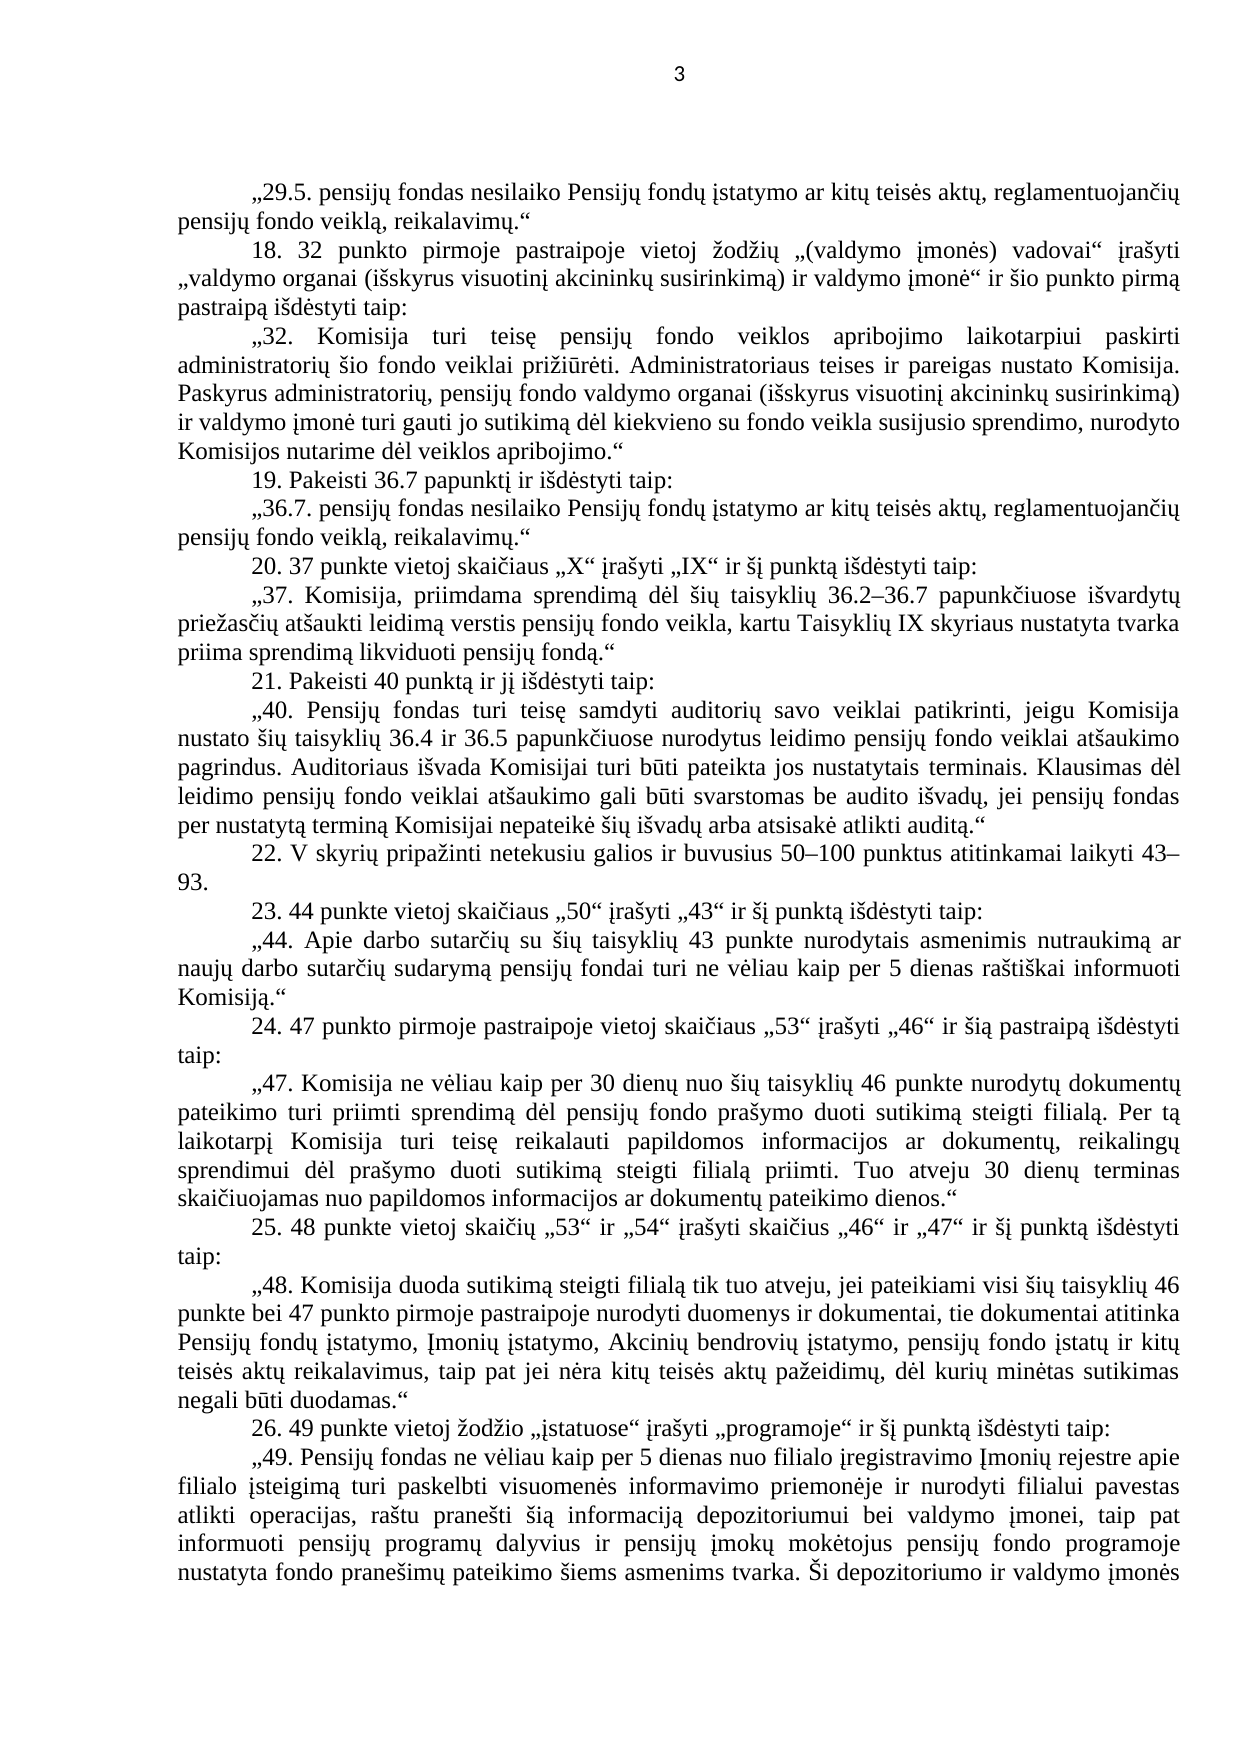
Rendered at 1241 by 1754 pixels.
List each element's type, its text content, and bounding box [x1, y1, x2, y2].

text „47. Komisija ne vėliau kaip per 30 dienų nuo šių taisyklių 46 punkte nurodytų dokumentų pateikimo turi priimti sprendimą dėl pensijų fondo prašymo duoti sutikimą steigti filialą. Per tą laikotarpį Komisija turi teisę reikalauti papildomos informacijos ar dokumentų, reikalingų sprendimui dėl prašymo duoti sutikimą steigti filialą priimti. Tuo atveju 30 dienų terminas skaičiuojamas nuo papildomos informacijos ar dokumentų pateikimo dienos.“ [177, 1068, 1181, 1212]
text „32. Komisija turi teisę pensijų fondo veiklos apribojimo laikotarpiui paskirti administratorių šio fondo veiklai prižiūrėti. Administratoriaus teises ir pareigas nustato Komisija. Paskyrus administratorių, pensijų fondo valdymo organai (išskyrus visuotinį akcininkų susirinkimą) ir valdymo įmonė turi gauti jo sutikimą dėl kiekvieno su fondo veikla susijusio sprendimo, nurodyto Komisijos nutarime dėl veiklos apribojimo.“ [177, 321, 1181, 465]
text 19. Pakeisti 36.7 papunktį ir išdėstyti taip: [177, 465, 1181, 493]
text 18. 32 punkto pirmoje pastraipoje vietoj žodžių „(valdymo įmonės) vadovai“ įrašyti „valdymo organai (išskyrus visuotinį akcininkų susirinkimą) ir valdymo įmonė“ ir šio punkto pirmą pastraipą išdėstyti taip: [177, 235, 1181, 321]
text „49. Pensijų fondas ne vėliau kaip per 5 dienas nuo filialo įregistravimo Įmonių rejestre apie filialo įsteigimą turi paskelbti visuomenės informavimo priemonėje ir nurodyti filialui pavestas atlikti operacijas, raštu pranešti šią informaciją depozitoriumui bei valdymo įmonei, taip pat informuoti pensijų programų dalyvius ir pensijų įmokų mokėtojus pensijų fondo programoje nustatyta fondo pranešimų pateikimo šiems asmenims tvarka. Ši depozitoriumo ir valdymo įmonės [177, 1442, 1181, 1586]
text „36.7. pensijų fondas nesilaiko Pensijų fondų įstatymo ar kitų teisės aktų, reglamentuojančių pensijų fondo veiklą, reikalavimų.“ [177, 493, 1181, 551]
text 25. 48 punkte vietoj skaičių „53“ ir „54“ įrašyti skaičius „46“ ir „47“ ir šį punktą išdėstyti taip: [177, 1212, 1181, 1270]
text 22. V skyrių pripažinti netekusiu galios ir buvusius 50–100 punktus atitinkamai laikyti 43–93. [177, 838, 1181, 896]
text 24. 47 punkto pirmoje pastraipoje vietoj skaičiaus „53“ įrašyti „46“ ir šią pastraipą išdėstyti taip: [177, 1011, 1181, 1068]
text 21. Pakeisti 40 punktą ir jį išdėstyti taip: [177, 666, 1181, 695]
text 20. 37 punkte vietoj skaičiaus „X“ įrašyti „IX“ ir šį punktą išdėstyti taip: [177, 551, 1181, 580]
text „48. Komisija duoda sutikimą steigti filialą tik tuo atveju, jei pateikiami visi šių taisyklių 46 punkte bei 47 punkto pirmoje pastraipoje nurodyti duomenys ir dokumentai, tie dokumentai atitinka Pensijų fondų įstatymo, Įmonių įstatymo, Akcinių bendrovių įstatymo, pensijų fondo įstatų ir kitų teisės aktų reikalavimus, taip pat jei nėra kitų teisės aktų pažeidimų, dėl kurių minėtas sutikimas negali būti duodamas.“ [177, 1270, 1181, 1413]
text „29.5. pensijų fondas nesilaiko Pensijų fondų įstatymo ar kitų teisės aktų, reglamentuojančių pensijų fondo veiklą, reikalavimų.“ [177, 177, 1181, 235]
text 26. 49 punkte vietoj žodžio „įstatuose“ įrašyti „programoje“ ir šį punktą išdėstyti taip: [177, 1413, 1181, 1442]
text „40. Pensijų fondas turi teisę samdyti auditorių savo veiklai patikrinti, jeigu Komisija nustato šių taisyklių 36.4 ir 36.5 papunkčiuose nurodytus leidimo pensijų fondo veiklai atšaukimo pagrindus. Auditoriaus išvada Komisijai turi būti pateikta jos nustatytais terminais. Klausimas dėl leidimo pensijų fondo veiklai atšaukimo gali būti svarstomas be audito išvadų, jei pensijų fondas per nustatytą terminą Komisijai nepateikė šių išvadų arba atsisakė atlikti auditą.“ [177, 695, 1181, 838]
text „44. Apie darbo sutarčių su šių taisyklių 43 punkte nurodytais asmenimis nutraukimą ar naujų darbo sutarčių sudarymą pensijų fondai turi ne vėliau kaip per 5 dienas raštiškai informuoti Komisiją.“ [177, 925, 1181, 1011]
text „37. Komisija, priimdama sprendimą dėl šių taisyklių 36.2–36.7 papunkčiuose išvardytų priežasčių atšaukti leidimą verstis pensijų fondo veikla, kartu Taisyklių IX skyriaus nustatyta tvarka priima sprendimą likviduoti pensijų fondą.“ [177, 580, 1181, 666]
text 23. 44 punkte vietoj skaičiaus „50“ įrašyti „43“ ir šį punktą išdėstyti taip: [177, 896, 1181, 925]
